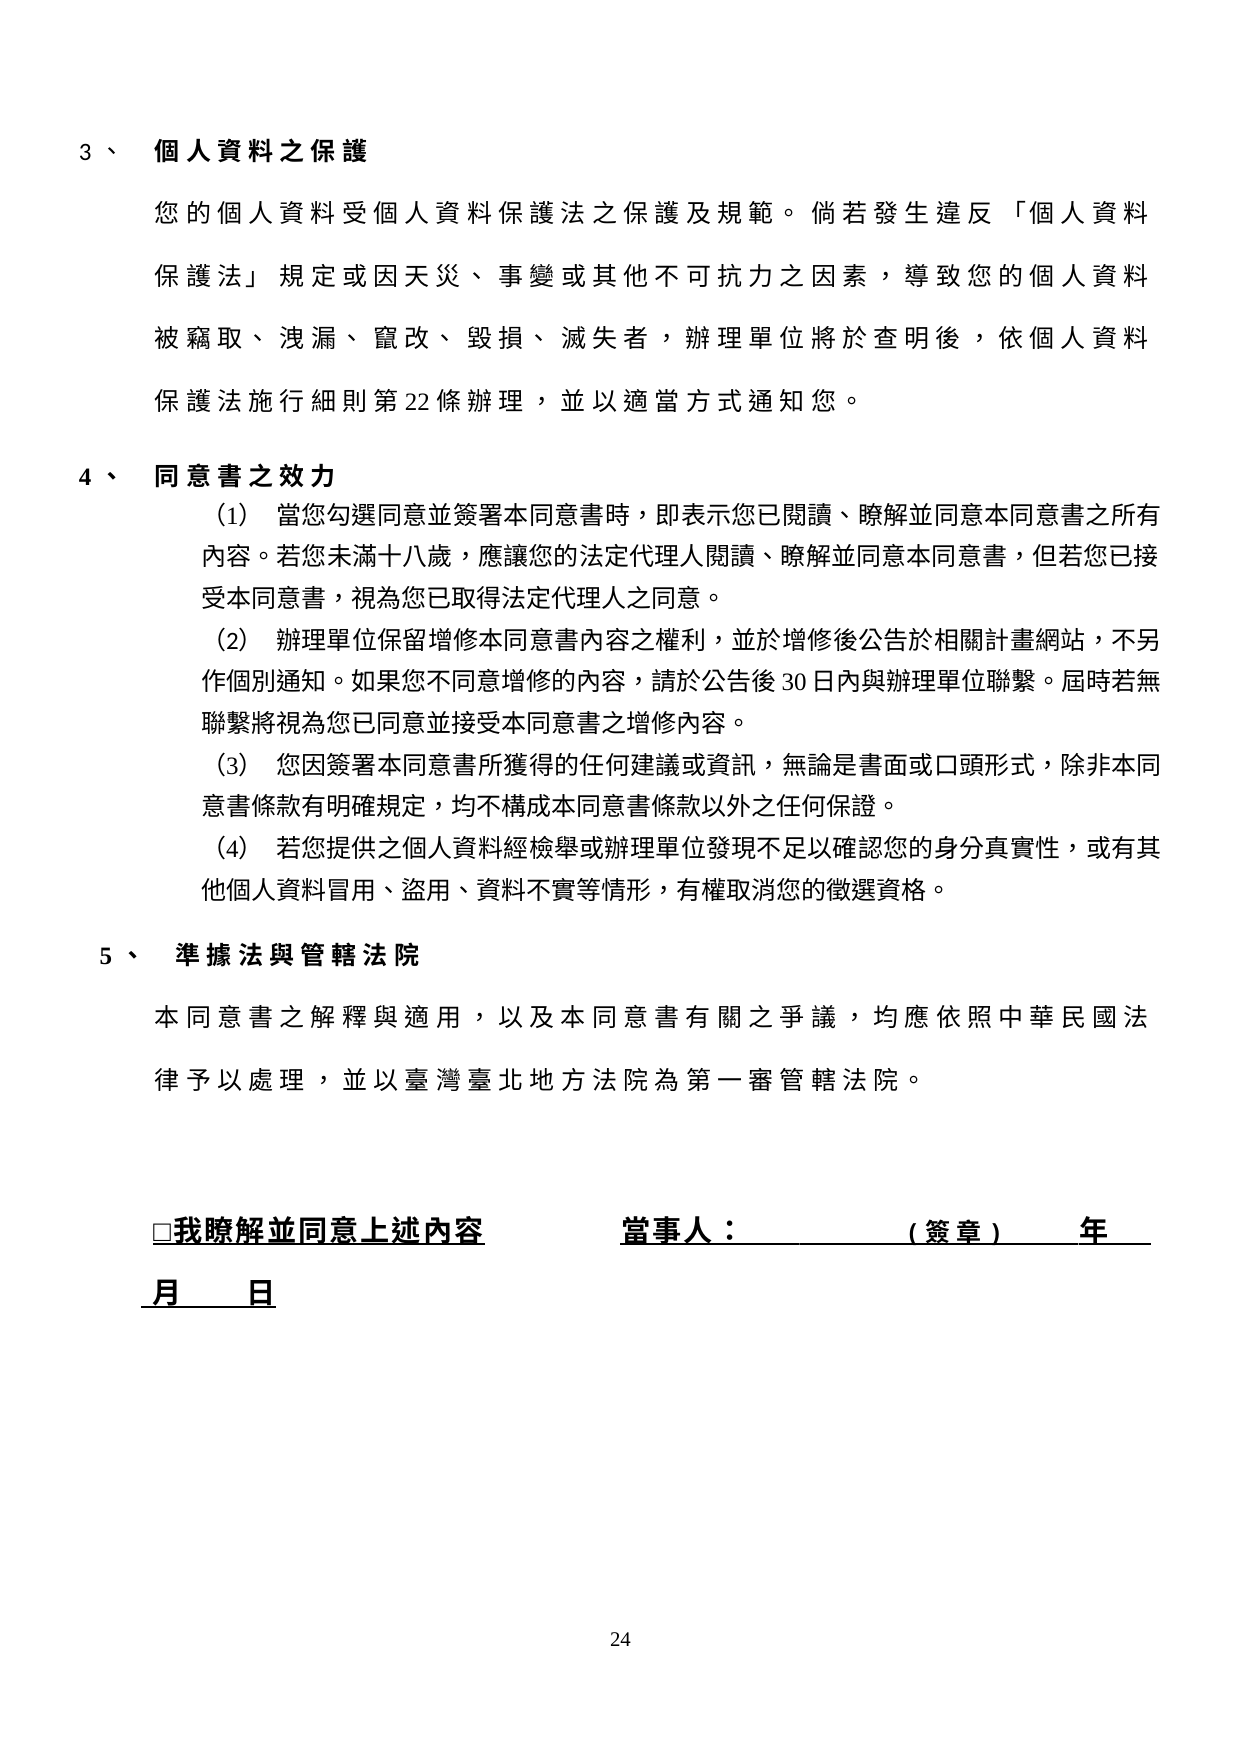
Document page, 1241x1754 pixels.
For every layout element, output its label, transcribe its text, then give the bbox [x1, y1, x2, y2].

list 您因簽署本同意書所獲得的任何建議或資訊，無論是書面或口頭形式，除非本同意書條款有明確規定，均不構成本同意書條款以外之任何保證。 [201, 745, 1162, 823]
text 您的個人資料受個人資料保護法之保護及規範。倘若發生違反「個人資料保護法」規定或因天災、事變或其他不可抗力之因素，導致您的個人資料被竊取、洩漏、竄改、毀損、滅失者，辦理單位將於查明後，依個人資料保護法施行細則第22條辦理，並以適當方式通知您。 [141, 170, 1162, 420]
list 同意書之效力 [78, 433, 1162, 495]
list 個人資料之保護 [78, 108, 1162, 170]
list 辦理單位保留增修本同意書內容之權利，並於增修後公告於相關計畫網站，不另作個別通知。如果您不同意增修的內容，請於公告後30日內與辦理單位聯繫。屆時若無聯繫將視為您已同意並接受本同意書之增修內容。 [201, 620, 1162, 740]
text 本同意書之解釋與適用，以及本同意書有關之爭議，均應依照中華民國法律予以處理，並以臺灣臺北地方法院為第一審管轄法院。 [141, 974, 1162, 1099]
list 若您提供之個人資料經檢舉或辦理單位發現不足以確認您的身分真實性，或有其他個人資料冒用、盜用、資料不實等情形，有權取消您的徵選資格。 [201, 828, 1162, 906]
text □我瞭解並同意上述內容 當事人： (簽章) 年 月 日 [141, 1187, 1162, 1312]
list 準據法與管轄法院 [91, 912, 1162, 974]
list 當您勾選同意並簽署本同意書時，即表示您已閱讀、瞭解並同意本同意書之所有內容。若您未滿十八歲，應讓您的法定代理人閱讀、瞭解並同意本同意書，但若您已接受本同意書，視為您已取得法定代理人之同意。 [201, 495, 1162, 615]
